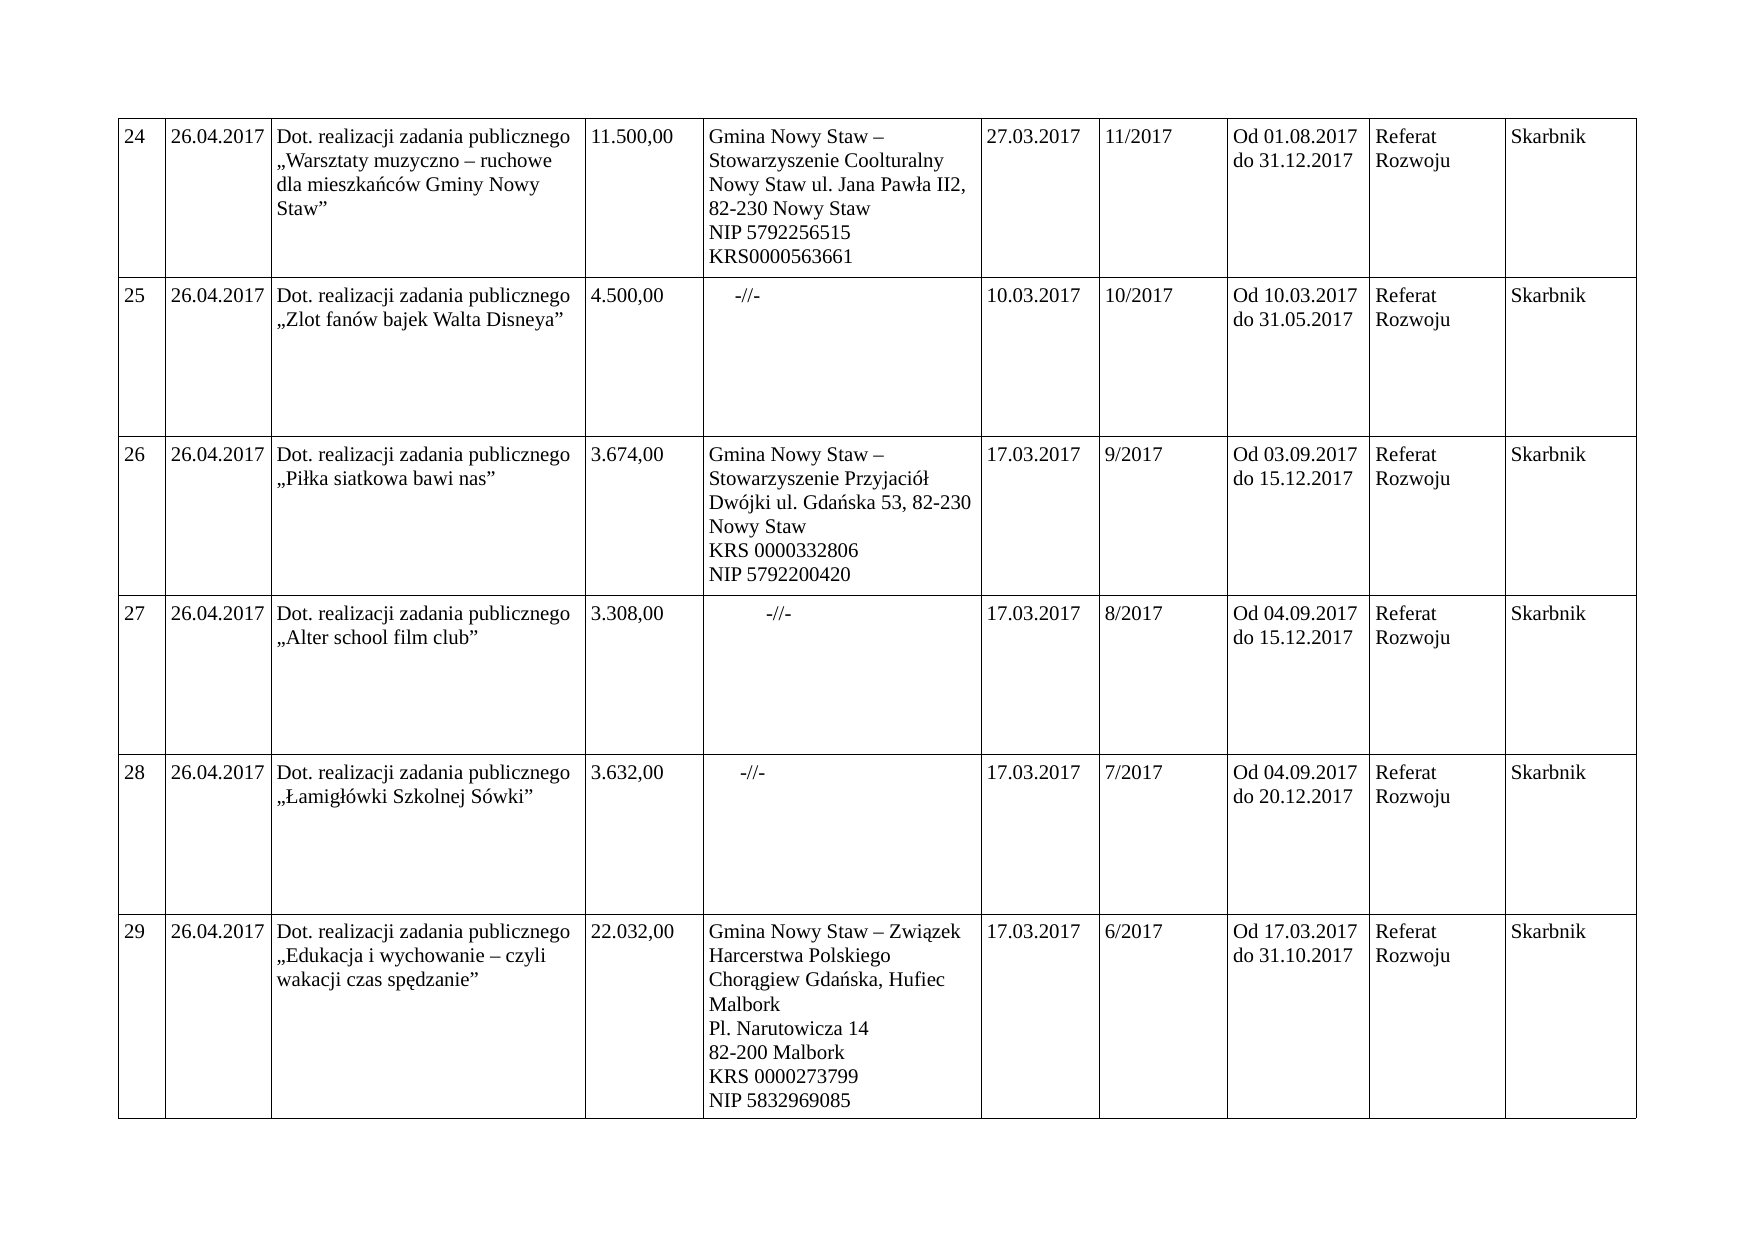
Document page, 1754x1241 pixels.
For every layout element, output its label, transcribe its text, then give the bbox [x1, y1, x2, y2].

table_cell Dot. realizacji zadania publicznego „Łamigłówki Szkolnej Sówki” [272, 755, 585, 913]
table_cell -//- [704, 596, 981, 754]
table_cell 7/2017 [1100, 755, 1227, 913]
table_cell Dot. realizacji zadania publicznego „Warsztaty muzyczno – ruchowe dla mieszkańców Gminy Nowy Staw” [272, 119, 585, 277]
table_cell Gmina Nowy Staw – Związek Harcerstwa Polskiego Chorągiew Gdańska, Hufiec Malbork Pl. Narutowicza 14 82-200 Malbork KRS 0000273799 NIP 5832969085 [704, 915, 981, 1117]
table_cell -//- [704, 278, 981, 436]
table_cell 6/2017 [1100, 915, 1227, 1117]
table_cell Od 04.09.2017 do 15.12.2017 [1228, 596, 1369, 754]
table_cell Od 04.09.2017 do 20.12.2017 [1228, 755, 1369, 913]
table_cell 8/2017 [1100, 596, 1227, 754]
table_cell Dot. realizacji zadania publicznego „Zlot fanów bajek Walta Disneya” [272, 278, 585, 436]
table_cell 11/2017 [1100, 119, 1227, 277]
table_cell 17.03.2017 [982, 915, 1099, 1117]
table_cell Referat Rozwoju [1370, 119, 1505, 277]
table_cell Od 03.09.2017 do 15.12.2017 [1228, 437, 1369, 595]
table_cell Referat Rozwoju [1370, 755, 1505, 913]
table_cell Od 10.03.2017 do 31.05.2017 [1228, 278, 1369, 436]
table_cell 26.04.2017 [166, 119, 271, 277]
table_cell Referat Rozwoju [1370, 278, 1505, 436]
table_cell 24 [119, 119, 165, 277]
table_cell 10.03.2017 [982, 278, 1099, 436]
table_cell Od 17.03.2017 do 31.10.2017 [1228, 915, 1369, 1117]
table_cell Skarbnik [1506, 278, 1636, 436]
table_cell Referat Rozwoju [1370, 915, 1505, 1117]
table_cell 17.03.2017 [982, 437, 1099, 595]
table_cell Referat Rozwoju [1370, 437, 1505, 595]
table_cell Od 01.08.2017 do 31.12.2017 [1228, 119, 1369, 277]
table_cell -//- [704, 755, 981, 913]
table_cell 3.674,00 [586, 437, 703, 595]
table_cell 26.04.2017 [166, 915, 271, 1117]
table_cell 26 [119, 437, 165, 595]
table_cell 9/2017 [1100, 437, 1227, 595]
table_cell Skarbnik [1506, 915, 1636, 1117]
table_cell 26.04.2017 [166, 278, 271, 436]
table_cell Gmina Nowy Staw – Stowarzyszenie Coolturalny Nowy Staw ul. Jana Pawła II2, 82-230 Nowy Staw NIP 5792256515 KRS0000563661 [704, 119, 981, 277]
table_cell 17.03.2017 [982, 755, 1099, 913]
table_cell 3.632,00 [586, 755, 703, 913]
table_cell 27 [119, 596, 165, 754]
table_cell 27.03.2017 [982, 119, 1099, 277]
table_cell Dot. realizacji zadania publicznego „Edukacja i wychowanie – czyli wakacji czas spędzanie” [272, 915, 585, 1117]
table_cell Skarbnik [1506, 596, 1636, 754]
table_cell 26.04.2017 [166, 596, 271, 754]
table_cell 3.308,00 [586, 596, 703, 754]
table_cell Dot. realizacji zadania publicznego „Alter school film club” [272, 596, 585, 754]
table_cell 26.04.2017 [166, 755, 271, 913]
table_cell 28 [119, 755, 165, 913]
table_cell 10/2017 [1100, 278, 1227, 436]
table_cell Dot. realizacji zadania publicznego „Piłka siatkowa bawi nas” [272, 437, 585, 595]
table_cell 22.032,00 [586, 915, 703, 1117]
table_cell Referat Rozwoju [1370, 596, 1505, 754]
table_cell Gmina Nowy Staw – Stowarzyszenie Przyjaciół Dwójki ul. Gdańska 53, 82-230 Nowy Staw KRS 0000332806 NIP 5792200420 [704, 437, 981, 595]
table_cell 26.04.2017 [166, 437, 271, 595]
table_cell Skarbnik [1506, 437, 1636, 595]
table_cell Skarbnik [1506, 119, 1636, 277]
table_cell Skarbnik [1506, 755, 1636, 913]
table_cell 29 [119, 915, 165, 1117]
table_cell 25 [119, 278, 165, 436]
table_cell 17.03.2017 [982, 596, 1099, 754]
table_cell 4.500,00 [586, 278, 703, 436]
table_cell 11.500,00 [586, 119, 703, 277]
